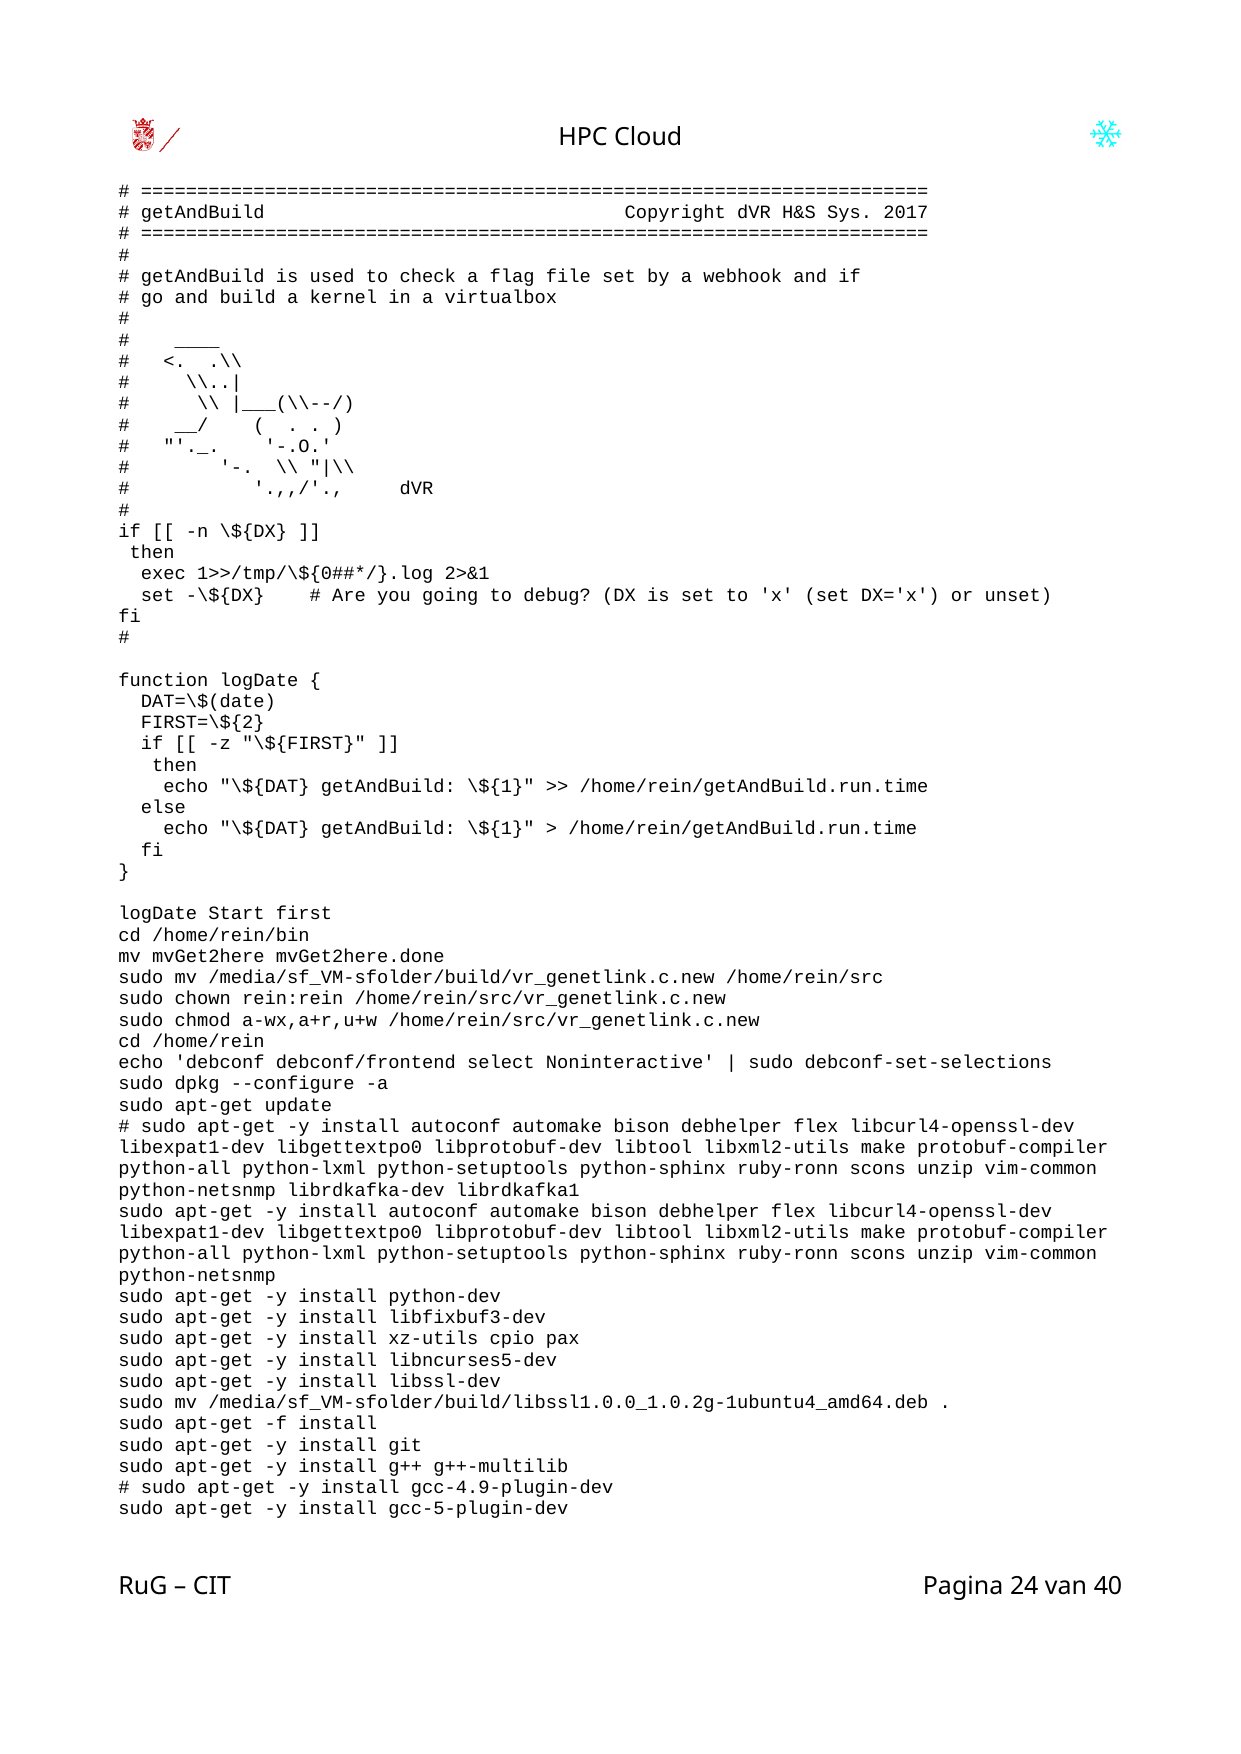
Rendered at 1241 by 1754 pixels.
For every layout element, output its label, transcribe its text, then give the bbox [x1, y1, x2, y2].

text sudo apt-get -y install g++ g++-multilib [118, 1457, 1122, 1478]
text } [118, 862, 1122, 883]
text # [118, 628, 1122, 649]
text sudo mv /media/sf_VM-sfolder/build/libssl1.0.0_1.0.2g-1ubuntu4_amd64.deb . [118, 1393, 1122, 1414]
text fi [118, 840, 1122, 862]
text echo "\${DAT} getAndBuild: \${1}" >> /home/rein/getAndBuild.run.time [118, 777, 1122, 798]
text # getAndBuild is used to check a flag file set by a webhook and if [118, 267, 1122, 288]
text # getAndBuild Copyright dVR H&S Sys. 2017 [118, 203, 1122, 224]
picture [132, 118, 182, 152]
text fi [118, 607, 1122, 628]
text # __/ ( . . ) [118, 415, 1122, 437]
text # \\..| [118, 373, 1122, 394]
text then [118, 755, 1122, 777]
text # '-. \\ "|\\ [118, 458, 1122, 479]
text echo "\${DAT} getAndBuild: \${1}" > /home/rein/getAndBuild.run.time [118, 819, 1122, 840]
text FIRST=\${2} [118, 713, 1122, 734]
text # "'._. '-.O.' [118, 437, 1122, 458]
text DAT=\$(date) [118, 692, 1122, 713]
text sudo mv /media/sf_VM-sfolder/build/vr_genetlink.c.new /home/rein/src [118, 968, 1122, 989]
text function logDate { [118, 670, 1122, 692]
text sudo chown rein:rein /home/rein/src/vr_genetlink.c.new [118, 989, 1122, 1010]
text sudo apt-get -y install gcc-5-plugin-dev [118, 1499, 1122, 1520]
text # [118, 309, 1122, 330]
text sudo apt-get -f install [118, 1414, 1122, 1435]
text mv mvGet2here mvGet2here.done [118, 947, 1122, 968]
text # '.,,/'., dVR [118, 479, 1122, 500]
text # sudo apt-get -y install gcc-4.9-plugin-dev [118, 1478, 1122, 1499]
text cd /home/rein [118, 1032, 1122, 1053]
text # go and build a kernel in a virtualbox [118, 288, 1122, 309]
text if [[ -n \${DX} ]] [118, 522, 1122, 543]
text then [118, 543, 1122, 564]
text sudo dpkg --configure -a [118, 1074, 1122, 1095]
text sudo apt-get update [118, 1095, 1122, 1117]
text cd /home/rein/bin [118, 925, 1122, 947]
text sudo apt-get -y install libfixbuf3-dev [118, 1308, 1122, 1329]
text # [118, 500, 1122, 522]
text sudo apt-get -y install git [118, 1435, 1122, 1457]
text # ====================================================================== [118, 182, 1122, 203]
text # <. .\\ [118, 352, 1122, 373]
text sudo apt-get -y install autoconf automake bison debhelper flex libcurl4-openssl-dev libexpat1-dev libgettextpo0 libprotobuf-dev libtool libxml2-utils make protobuf-compiler python-all python-lxml python-setuptools python-sphinx ruby-ronn scons unzip vim-common python-netsnmp [118, 1202, 1122, 1287]
text sudo apt-get -y install python-dev [118, 1287, 1122, 1308]
text sudo chmod a-wx,a+r,u+w /home/rein/src/vr_genetlink.c.new [118, 1010, 1122, 1032]
text if [[ -z "\${FIRST}" ]] [118, 734, 1122, 755]
text set -\${DX} # Are you going to debug? (DX is set to 'x' (set DX='x') or unset) [118, 585, 1122, 607]
text exec 1>>/tmp/\${0##*/}.log 2>&1 [118, 564, 1122, 585]
text # [118, 245, 1122, 267]
picture [1087, 118, 1123, 150]
text sudo apt-get -y install xz-utils cpio pax [118, 1329, 1122, 1350]
text logDate Start first [118, 904, 1122, 925]
text # sudo apt-get -y install autoconf automake bison debhelper flex libcurl4-openssl-dev libexpat1-dev libgettextpo0 libprotobuf-dev libtool libxml2-utils make protobuf-compiler python-all python-lxml python-setuptools python-sphinx ruby-ronn scons unzip vim-common python-netsnmp librdkafka-dev librdkafka1 [118, 1117, 1122, 1202]
text sudo apt-get -y install libncurses5-dev [118, 1350, 1122, 1372]
text else [118, 798, 1122, 819]
text # ____ [118, 330, 1122, 352]
text # \\ |___(\\--/) [118, 394, 1122, 415]
text # ====================================================================== [118, 224, 1122, 245]
text sudo apt-get -y install libssl-dev [118, 1372, 1122, 1393]
text echo 'debconf debconf/frontend select Noninteractive' | sudo debconf-set-selections [118, 1053, 1122, 1074]
